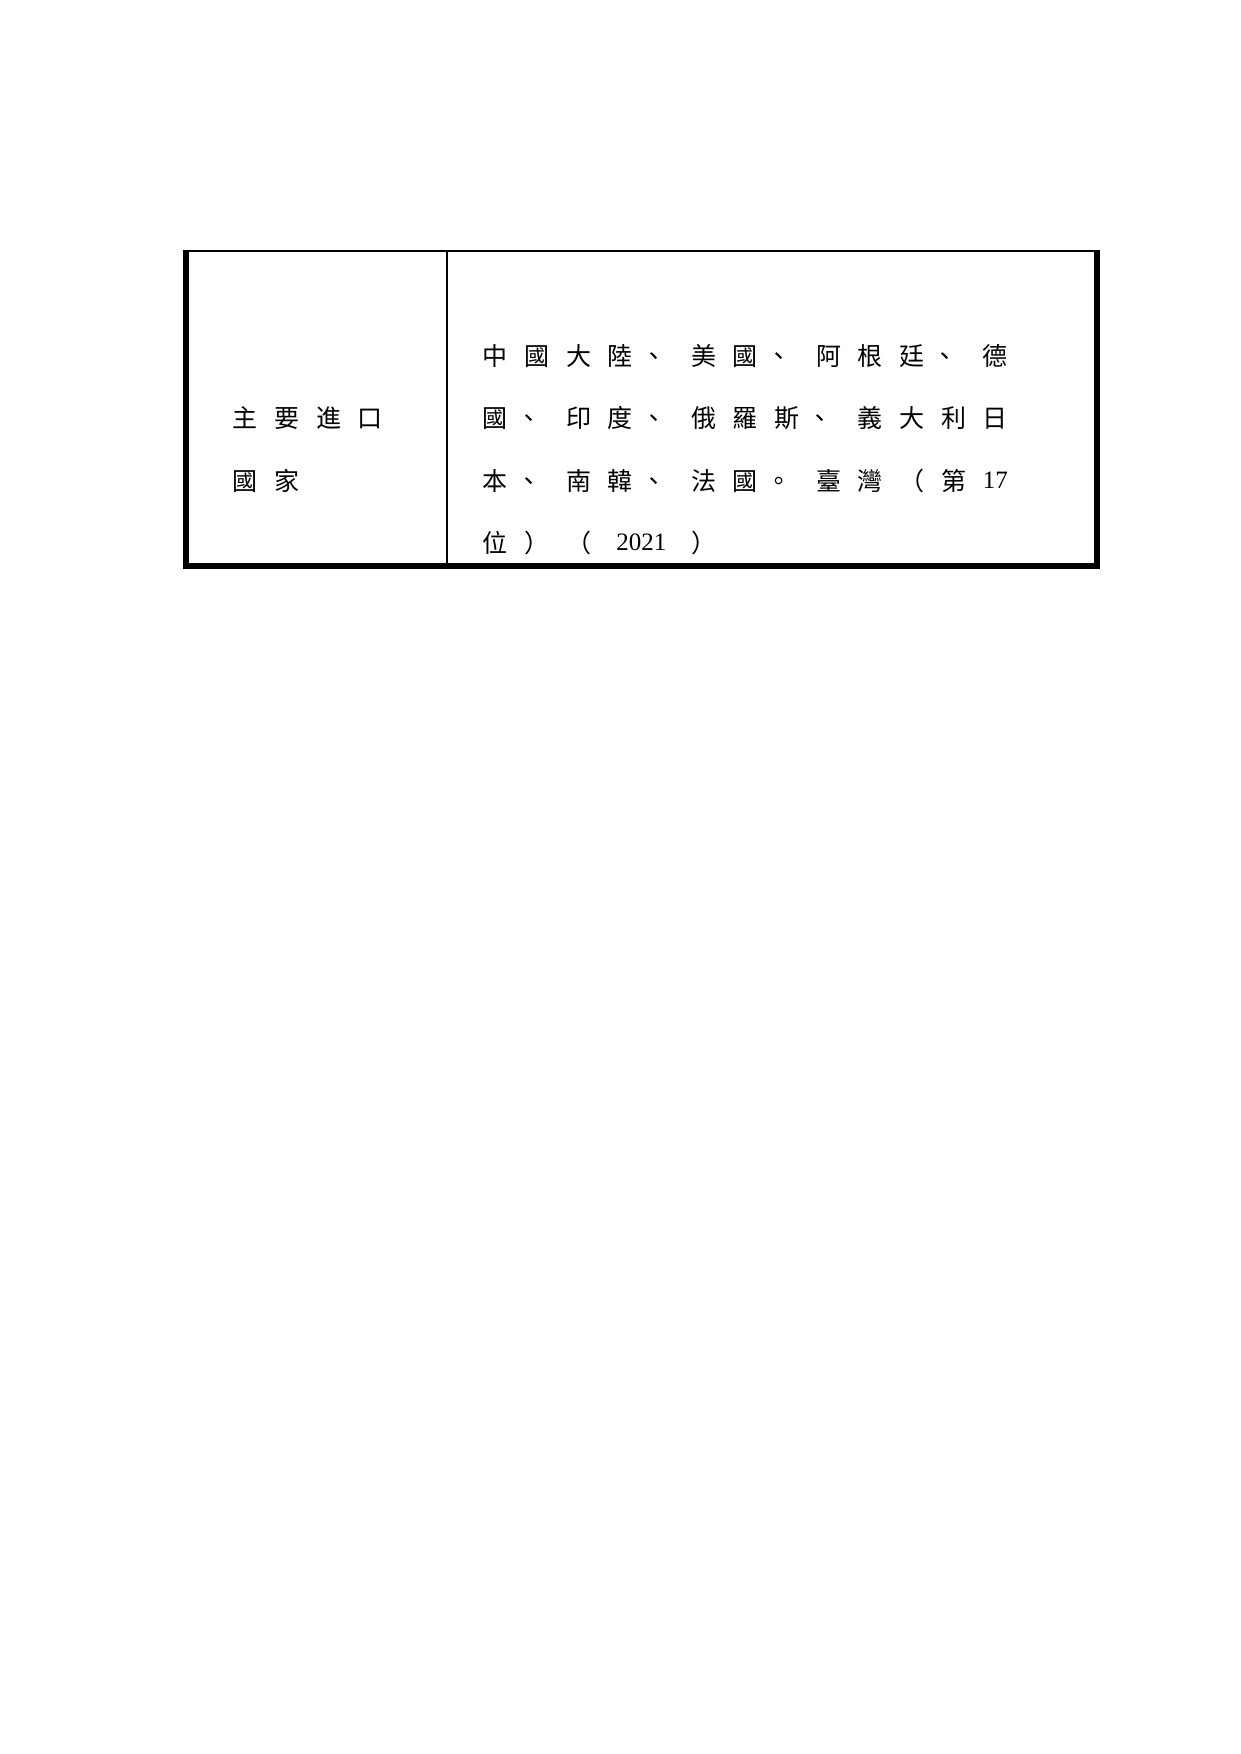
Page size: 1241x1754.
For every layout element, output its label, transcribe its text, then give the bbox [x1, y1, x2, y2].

table_cell 中國大陸、美國、阿根廷、德國、印度、俄羅斯、義大利日本、南韓、法國。臺灣（第17位）（2021） [448, 252, 1094, 563]
table_cell 主要進口國家 [189, 252, 446, 563]
